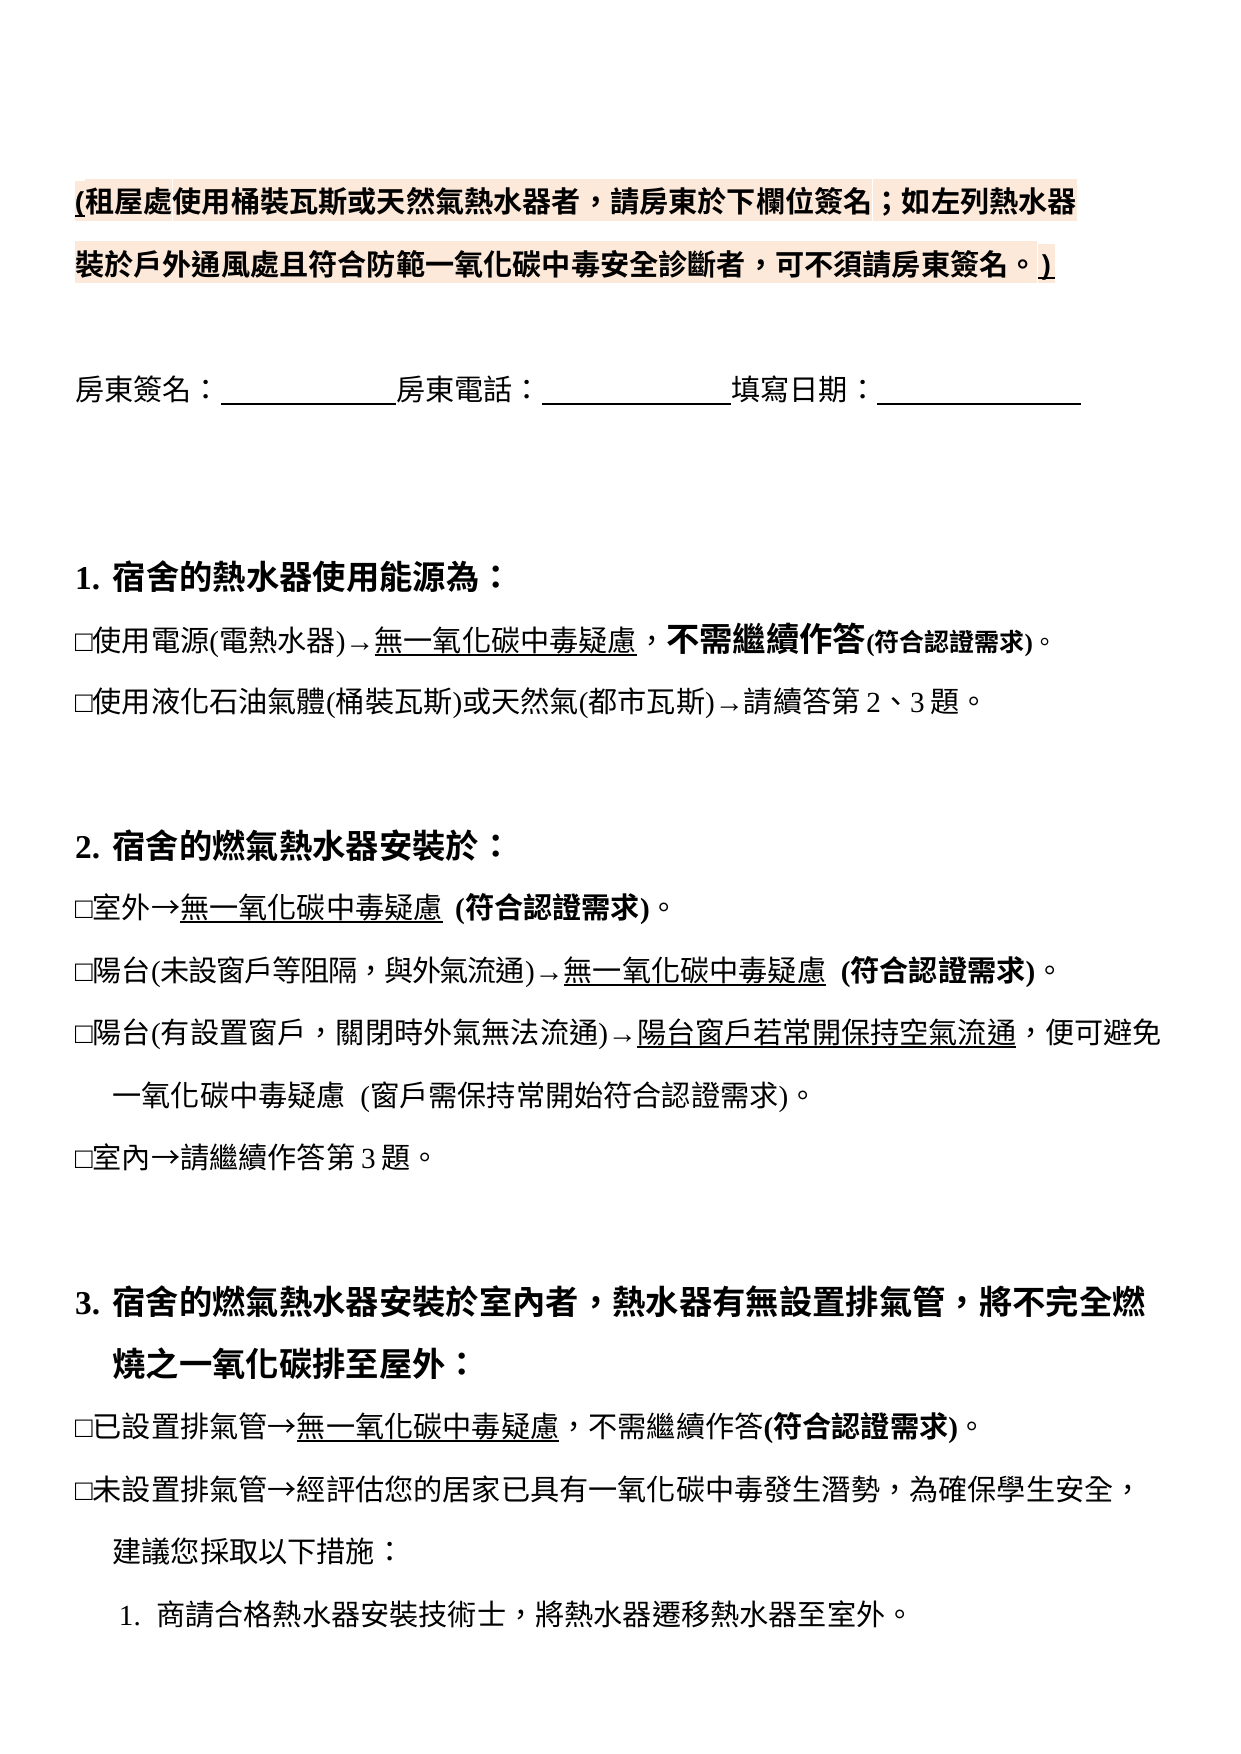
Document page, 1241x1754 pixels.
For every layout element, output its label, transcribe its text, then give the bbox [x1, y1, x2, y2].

text (租屋處使用桶裝瓦斯或天然氣熱水器者，請房東於下欄位簽名；如左列熱水器 [75, 158, 1165, 221]
text □陽台(有設置窗戶，關閉時外氣無法流通)→陽台窗戶若常開保持空氣流通，便可避免一氧化碳中毒疑慮 (窗戶需保持常開始符合認證需求)。 [75, 989, 1165, 1114]
text □室外→無一氧化碳中毒疑慮 (符合認證需求)。 [75, 864, 1165, 927]
text □使用電源(電熱水器)→無一氧化碳中毒疑慮，不需繼續作答(符合認證需求)。 [75, 596, 1165, 658]
text □陽台(未設窗戶等阻隔，與外氣流通)→無一氧化碳中毒疑慮 (符合認證需求)。 [75, 927, 1165, 989]
list 商請合格熱水器安裝技術士，將熱水器遷移熱水器至室外。 [119, 1571, 1165, 1633]
text 房東簽名： 房東電話： 填寫日期： [75, 346, 1165, 408]
text 裝於戶外通風處且符合防範一氧化碳中毒安全診斷者，可不須請房東簽名。) [75, 221, 1165, 283]
text □室內→請繼續作答第3題。 [75, 1114, 1165, 1177]
list 宿舍的燃氣熱水器安裝於室內者，熱水器有無設置排氣管，將不完全燃燒之一氧化碳排至屋外： [75, 1258, 1165, 1383]
text □已設置排氣管→無一氧化碳中毒疑慮，不需繼續作答(符合認證需求)。 [75, 1383, 1165, 1446]
text □使用液化石油氣體(桶裝瓦斯)或天然氣(都市瓦斯)→請續答第2、3題。 [75, 658, 1165, 721]
list 宿舍的燃氣熱水器安裝於： [75, 802, 1165, 864]
text □未設置排氣管→經評估您的居家已具有一氧化碳中毒發生潛勢，為確保學生安全，建議您採取以下措施： [75, 1446, 1165, 1571]
list 宿舍的熱水器使用能源為： [75, 533, 1165, 596]
